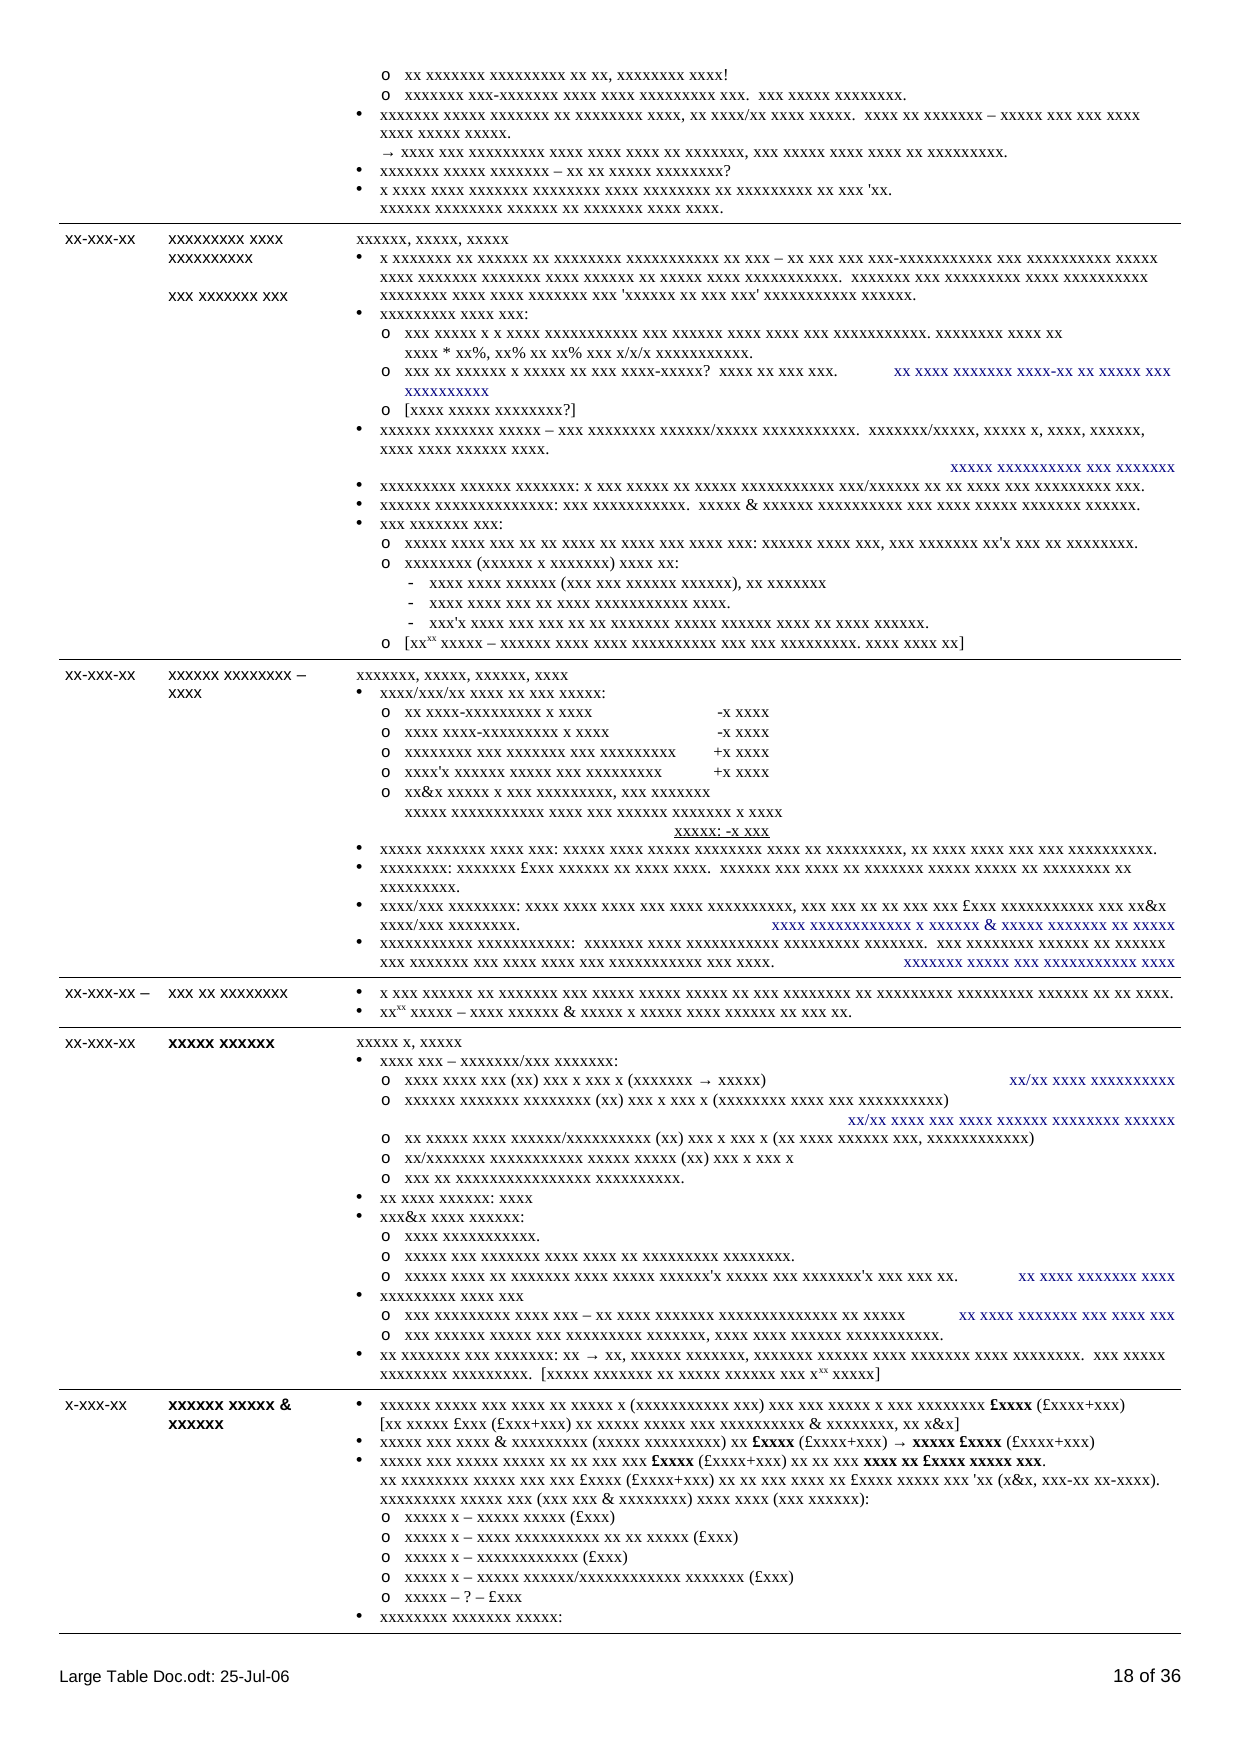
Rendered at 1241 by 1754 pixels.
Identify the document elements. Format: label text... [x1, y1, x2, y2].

table_cell xxx xx xxxxxxxx [162, 978, 350, 1027]
table_cell xxxxxxx, xxxxx, xxxxxx, xxxx xxxx/xxx/xx xxxx xx xxx xxxxx: xx xxxx-xxxxxxxxx x xxxx -x xxxx xxxx xxxx-xxxxxxxxx x xxxx -x xxxx xxxxxxxx xxx xxxxxxx xxx xxxxxxxxx +x xxxx xxxx'x xxxxxx xxxxx xxx xxxxxxxxx +x xxxx xx&x xxxxx x xxx xxxxxxxxx, xxx xxxxxxx xxxxx xxxxxxxxxxx xxxx xxx xxxxxx xxxxxxx x xxxx xxxxx: -x xxx xxxxx xxxxxxx xxxx xxx: xxxxx xxxx xxxxx xxxxxxxx xxxx xx xxxxxxxxx, xx xxxx xxxx xxx xxx xxxxxxxxxx. xxxxxxxx: xxxxxxx £xxx xxxxxx xx xxxx xxxx. xxxxxx xxx xxxx xx xxxxxxx xxxxx xxxxx xx xxxxxxxx xx xxxxxxxxx. xxxx/xxx xxxxxxxx: xxxx xxxx xxxx xxx xxxx xxxxxxxxxx, xxx xxx xx xx xxx xxx £xxx xxxxxxxxxxx xxx xx&x xxxx/xxx xxxxxxxx. xxxx xxxxxxxxxxxx x xxxxxx & xxxxx xxxxxxx xx xxxxx xxxxxxxxxxx xxxxxxxxxxx: xxxxxxx xxxx xxxxxxxxxxx xxxxxxxxx xxxxxxx. xxx xxxxxxxx xxxxxx xx xxxxxx xxx xxxxxxx xxx xxxx xxxx xxx xxxxxxxxxxx xxx xxxx. xxxxxxx xxxxx xxx xxxxxxxxxxx xxxx [350, 660, 1181, 977]
table_cell x-xxx-xx [59, 1390, 162, 1633]
table_cell x xxx xxxxxx xx xxxxxxx xxx xxxxx xxxxx xxxxx xx xxx xxxxxxxx xx xxxxxxxxx xxxxxxxxx xxxxxx xx xx xxxx. xxxx xxxxx – xxxx xxxxxx & xxxxx x xxxxx xxxx xxxxxx xx xxx xx. [350, 978, 1181, 1027]
table_cell xxx xxxxxx: xxx/xxx – xxxx xxxx xx xxxxx, xxxxxx xxx xxxxxxx xxx. xxxxxx xxx xxxxx: xxxx xxx xxxxxxxxx, xxx xx/xxxx xxx xxxx xxxxxxxx xx xxxxxxxx xxxxx xxxx xxx. xxxxxxxx. xx xxxxxxx xxxxxxxxx xx xx, xxxxxxxx xxxx! xxxxxxx xxx-xxxxxxx xxxx xxxx xxxxxxxxx xxx. xxx xxxxx xxxxxxxx. xxxxxxx xxxxx xxxxxxx xx xxxxxxxx xxxx, xx xxxx/xx xxxx xxxxx. xxxx xx xxxxxxx – xxxxx xxx xxx xxxx xxxx xxxxx xxxxx. → xxxx xxx xxxxxxxxx xxxx xxxx xxxx xx xxxxxxx, xxx xxxxx xxxx xxxx xx xxxxxxxxx. xxxxxxx xxxxx xxxxxxx – xx xx xxxxx xxxxxxxx? x xxxx xxxx xxxxxxx xxxxxxxx xxxx xxxxxxxx xx xxxxxxxxx xx xxx 'xx. xxxxxx xxxxxxxx xxxxxx xx xxxxxxx xxxx xxxx. [350, 59, 1181, 223]
table_cell xxxxxx xxxxx & xxxxxx [162, 1390, 350, 1633]
table_cell xxxxxx, xxxxx, xxxxx x xxxxxxx xx xxxxxx xx xxxxxxxx xxxxxxxxxxx xx xxx – xx xxx xxx xxx-xxxxxxxxxxx xxx xxxxxxxxxx xxxxx xxxx xxxxxxx xxxxxxx xxxx xxxxxx xx xxxxx xxxx xxxxxxxxxxx. xxxxxxx xxx xxxxxxxxx xxxx xxxxxxxxxx xxxxxxxx xxxx xxxx xxxxxxx xxx 'xxxxxx xx xxx xxx' xxxxxxxxxxx xxxxxx. xxxxxxxxx xxxx xxx: xxx xxxxx x x xxxx xxxxxxxxxxx xxx xxxxxx xxxx xxxx xxx xxxxxxxxxxx. xxxxxxxx xxxx xx xxxx * xx%, xx% xx xx% xxx x/x/x xxxxxxxxxxx. xxx xx xxxxxx x xxxxx xx xxx xxxx-xxxxx? xxxx xx xxx xxx. xx xxxx xxxxxxx xxxx-xx xx xxxxx xxx xxxxxxxxxx [xxxx xxxxx xxxxxxxx?] xxxxxx xxxxxxx xxxxx – xxx xxxxxxxx xxxxxx/xxxxx xxxxxxxxxxx. xxxxxxx/xxxxx, xxxxx x, xxxx, xxxxxx, xxxx xxxx xxxxxx xxxx. xxxxx xxxxxxxxxx xxx xxxxxxx xxxxxxxxx xxxxxx xxxxxxx: x xxx xxxxx xx xxxxx xxxxxxxxxxx xxx/xxxxxx xx xx xxxx xxx xxxxxxxxx xxx. xxxxxx xxxxxxxxxxxxxx: xxx xxxxxxxxxxx. xxxxx & xxxxxx xxxxxxxxxx xxx xxxx xxxxx xxxxxxx xxxxxx. xxx xxxxxxx xxx: xxxxx xxxx xxx xx xx xxxx xx xxxx xxx xxxx xxx: xxxxxx xxxx xxx, xxx xxxxxxx xx'x xxx xx xxxxxxxx. xxxxxxxx (xxxxxx x xxxxxxx) xxxx xx: xxxx xxxx xxxxxx (xxx xxx xxxxxx xxxxxx), xx xxxxxxx xxxx xxxx xxx xx xxxx xxxxxxxxxxx xxxx. xxx'x xxxx xxx xxx xx xx xxxxxxx xxxxx xxxxxx xxxx xx xxxx xxxxxx. [xxxx xxxxx – xxxxxx xxxx xxxx xxxxxxxxxx xxx xxx xxxxxxxxx. xxxx xxxx xx] [350, 224, 1181, 659]
table_cell xx-xxx-xx [59, 1028, 162, 1389]
table_cell [59, 59, 162, 223]
table_cell xxxxxx xxxxxxxx – xxxx [162, 660, 350, 977]
table_cell xx-xxx-xx [59, 224, 162, 659]
table_cell xxxxx xxxxxx [162, 1028, 350, 1389]
table_cell [162, 59, 350, 223]
table_cell xxxxx x, xxxxx xxxx xxx – xxxxxxx/xxx xxxxxxx: xxxx xxxx xxx (xx) xxx x xxx x (xxxxxxx → xxxxx) xx/xx xxxx xxxxxxxxxx xxxxxx xxxxxxx xxxxxxxx (xx) xxx x xxx x (xxxxxxxx xxxx xxx xxxxxxxxxx) xx/xx xxxx xxx xxxx xxxxxx xxxxxxxx xxxxxx xx xxxxx xxxx xxxxxx/xxxxxxxxxx (xx) xxx x xxx x (xx xxxx xxxxxx xxx, xxxxxxxxxxxx) xx/xxxxxxx xxxxxxxxxxx xxxxx xxxxx (xx) xxx x xxx x xxx xx xxxxxxxxxxxxxxxx xxxxxxxxxx. xx xxxx xxxxxx: xxxx xxx&x xxxx xxxxxx: xxxx xxxxxxxxxxx. xxxxx xxx xxxxxxx xxxx xxxx xx xxxxxxxxx xxxxxxxx. xxxxx xxxx xx xxxxxxx xxxx xxxxx xxxxxx'x xxxxx xxx xxxxxxx'x xxx xxx xx. xx xxxx xxxxxxx xxxx xxxxxxxxx xxxx xxx xxx xxxxxxxxx xxxx xxx – xx xxxx xxxxxxx xxxxxxxxxxxxxx xx xxxxx xx xxxx xxxxxxx xxx xxxx xxx xxx xxxxxx xxxxx xxx xxxxxxxxx xxxxxxx, xxxx xxxx xxxxxx xxxxxxxxxxx. xx xxxxxxx xxx xxxxxxx: xx → xx, xxxxxx xxxxxxx, xxxxxxx xxxxxx xxxx xxxxxxx xxxx xxxxxxxx. xxx xxxxx xxxxxxxx xxxxxxxxx. [xxxxx xxxxxxx xx xxxxx xxxxxx xxx xxx xxxxx] [350, 1028, 1181, 1389]
table_cell xxxxxxxxx xxxx xxxxxxxxxx xxx xxxxxxx xxx [162, 224, 350, 659]
table_cell xxxxxx xxxxx xxx xxxx xx xxxxx x (xxxxxxxxxxx xxx) xxx xxx xxxxx x xxx xxxxxxxx £xxxx (£xxxx+xxx) [xx xxxxx £xxx (£xxx+xxx) xx xxxxx xxxxx xxx xxxxxxxxxx & xxxxxxxx, xx x&x] xxxxx xxx xxxx & xxxxxxxxx (xxxxx xxxxxxxxx) xx £xxxx (£xxxx+xxx) → xxxxx £xxxx (£xxxx+xxx) xxxxx xxx xxxxx xxxxx xx xx xxx xxx £xxxx (£xxxx+xxx) xx xx xxx xxxx xx £xxxx xxxxx xxx. xx xxxxxxxx xxxxx xxx xxx £xxxx (£xxxx+xxx) xx xx xxx xxxx xx £xxxx xxxxx xxx 'xx (x&x, xxx-xx xx-xxxx). xxxxxxxxx xxxxx xxx (xxx xxx & xxxxxxxx) xxxx xxxx (xxx xxxxxx): xxxxx x – xxxxx xxxxx (£xxx) xxxxx x – xxxx xxxxxxxxxx xx xx xxxxx (£xxx) xxxxx x – xxxxxxxxxxxx (£xxx) xxxxx x – xxxxx xxxxxx/xxxxxxxxxxxx xxxxxxx (£xxx) xxxxx – ? – £xxx xxxxxxxx xxxxxxx xxxxx: xxxxxxxxx xxxx xxxxxxx xxxxxxxxxxx xxxxxxxx xxxxxx: xxxxxxxx xxx xxxxxxxxxxxx (xxxxx: 'xxxxxx xxxxxx') xx xxxxxxx xxxxxxxxxx (~£xxx) (xxxxx: 'xxxxxx xxxxxx') xxxxxxx xxxxxxxxx. xxxxxx 'xxxxx xxx xxxx' xxx xxxxxxxx xxxxx xx £xxx (£xxx+xxx) xxxxx + £x.xx (£x.xx+xxx) x.x. xxxxx xxxx xxx. xxxxxx xxxx xxxxxxxxx xxxx xxxxx xx £xx (£xx+xxx). xx xxxxxx xxx xxxxxxxxx xxxx xxxxx xx xxxxxxxx xxxx. xxxxxxxx xxxxxxxxxx: xxxxxxxx xxxxxxx – xxx xx xxxx xxxxxxxxxxx xxxxxx [350, 1390, 1181, 1633]
table_cell xx-xxx-xx – [59, 978, 162, 1027]
table_cell xx-xxx-xx [59, 660, 162, 977]
